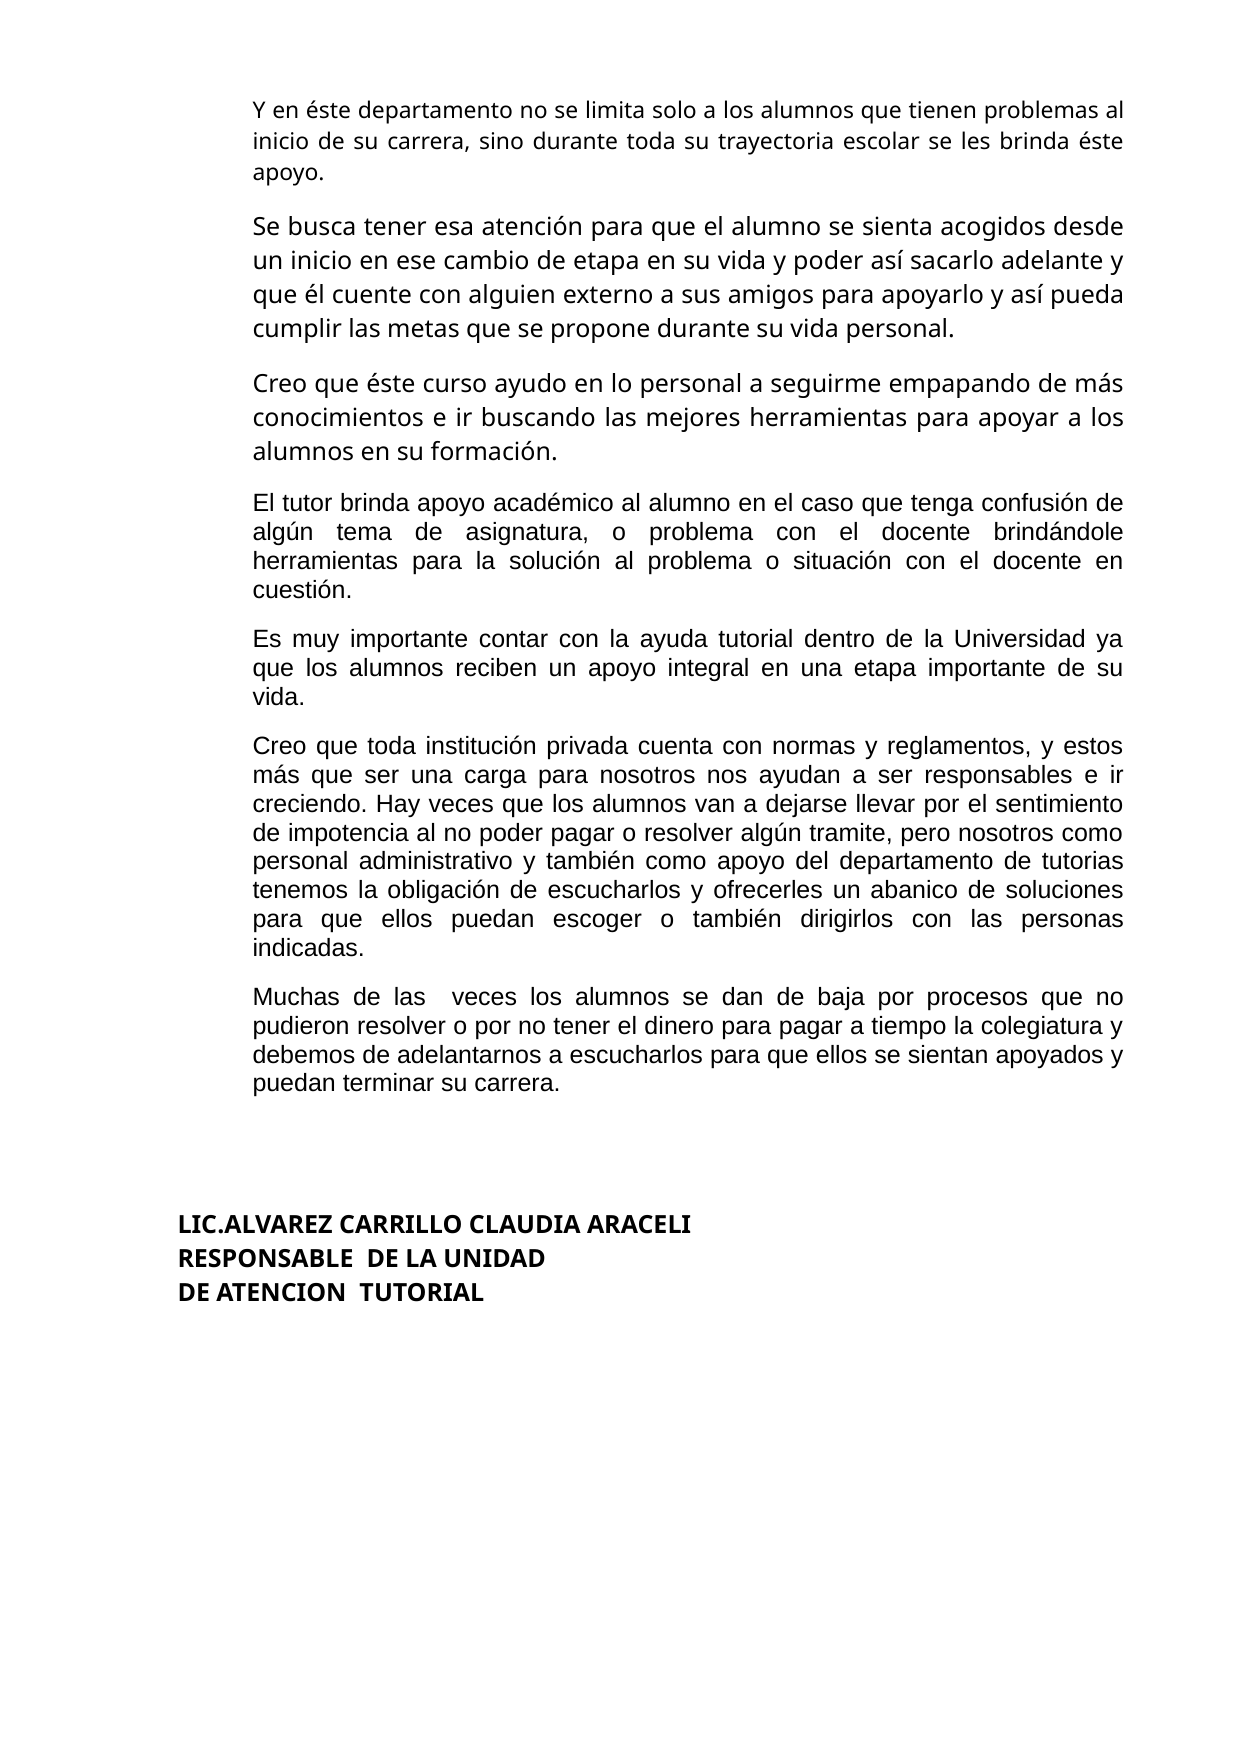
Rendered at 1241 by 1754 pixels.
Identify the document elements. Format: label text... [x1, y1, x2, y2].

text DE ATENCION TUTORIAL [177, 1275, 1125, 1309]
text Se busca tener esa atención para que el alumno se sienta acogidos desde un inicio en ese cambio de etapa en su vida y poder así sacarlo adelante y que él cuente con alguien externo a sus amigos para apoyarlo y así pueda cumplir las metas que se propone durante su vida personal. [252, 208, 1125, 344]
text El tutor brinda apoyo académico al alumno en el caso que tenga confusión de algún tema de asignatura, o problema con el docente brindándole herramientas para la solución al problema o situación con el docente en cuestión. [252, 488, 1125, 603]
text Es muy importante contar con la ayuda tutorial dentro de la Universidad ya que los alumnos reciben un apoyo integral en una etapa importante de su vida. [252, 624, 1125, 710]
text Y en éste departamento no se limita solo a los alumnos que tienen problemas al inicio de su carrera, sino durante toda su trayectoria escolar se les brinda éste apoyo. [252, 94, 1125, 187]
text Creo que toda institución privada cuenta con normas y reglamentos, y estos más que ser una carga para nosotros nos ayudan a ser responsables e ir creciendo. Hay veces que los alumnos van a dejarse llevar por el sentimiento de impotencia al no poder pagar o resolver algún tramite, pero nosotros como personal administrativo y también como apoyo del departamento de tutorias tenemos la obligación de escucharlos y ofrecerles un abanico de soluciones para que ellos puedan escoger o también dirigirlos con las personas indicadas. [252, 731, 1125, 961]
text LIC.ALVAREZ CARRILLO CLAUDIA ARACELI [177, 1207, 1125, 1241]
text Muchas de las veces los alumnos se dan de baja por procesos que no pudieron resolver o por no tener el dinero para pagar a tiempo la colegiatura y debemos de adelantarnos a escucharlos para que ellos se sientan apoyados y puedan terminar su carrera. [252, 982, 1125, 1097]
text Creo que éste curso ayudo en lo personal a seguirme empapando de más conocimientos e ir buscando las mejores herramientas para apoyar a los alumnos en su formación. [252, 365, 1125, 467]
text RESPONSABLE DE LA UNIDAD [177, 1241, 1125, 1275]
